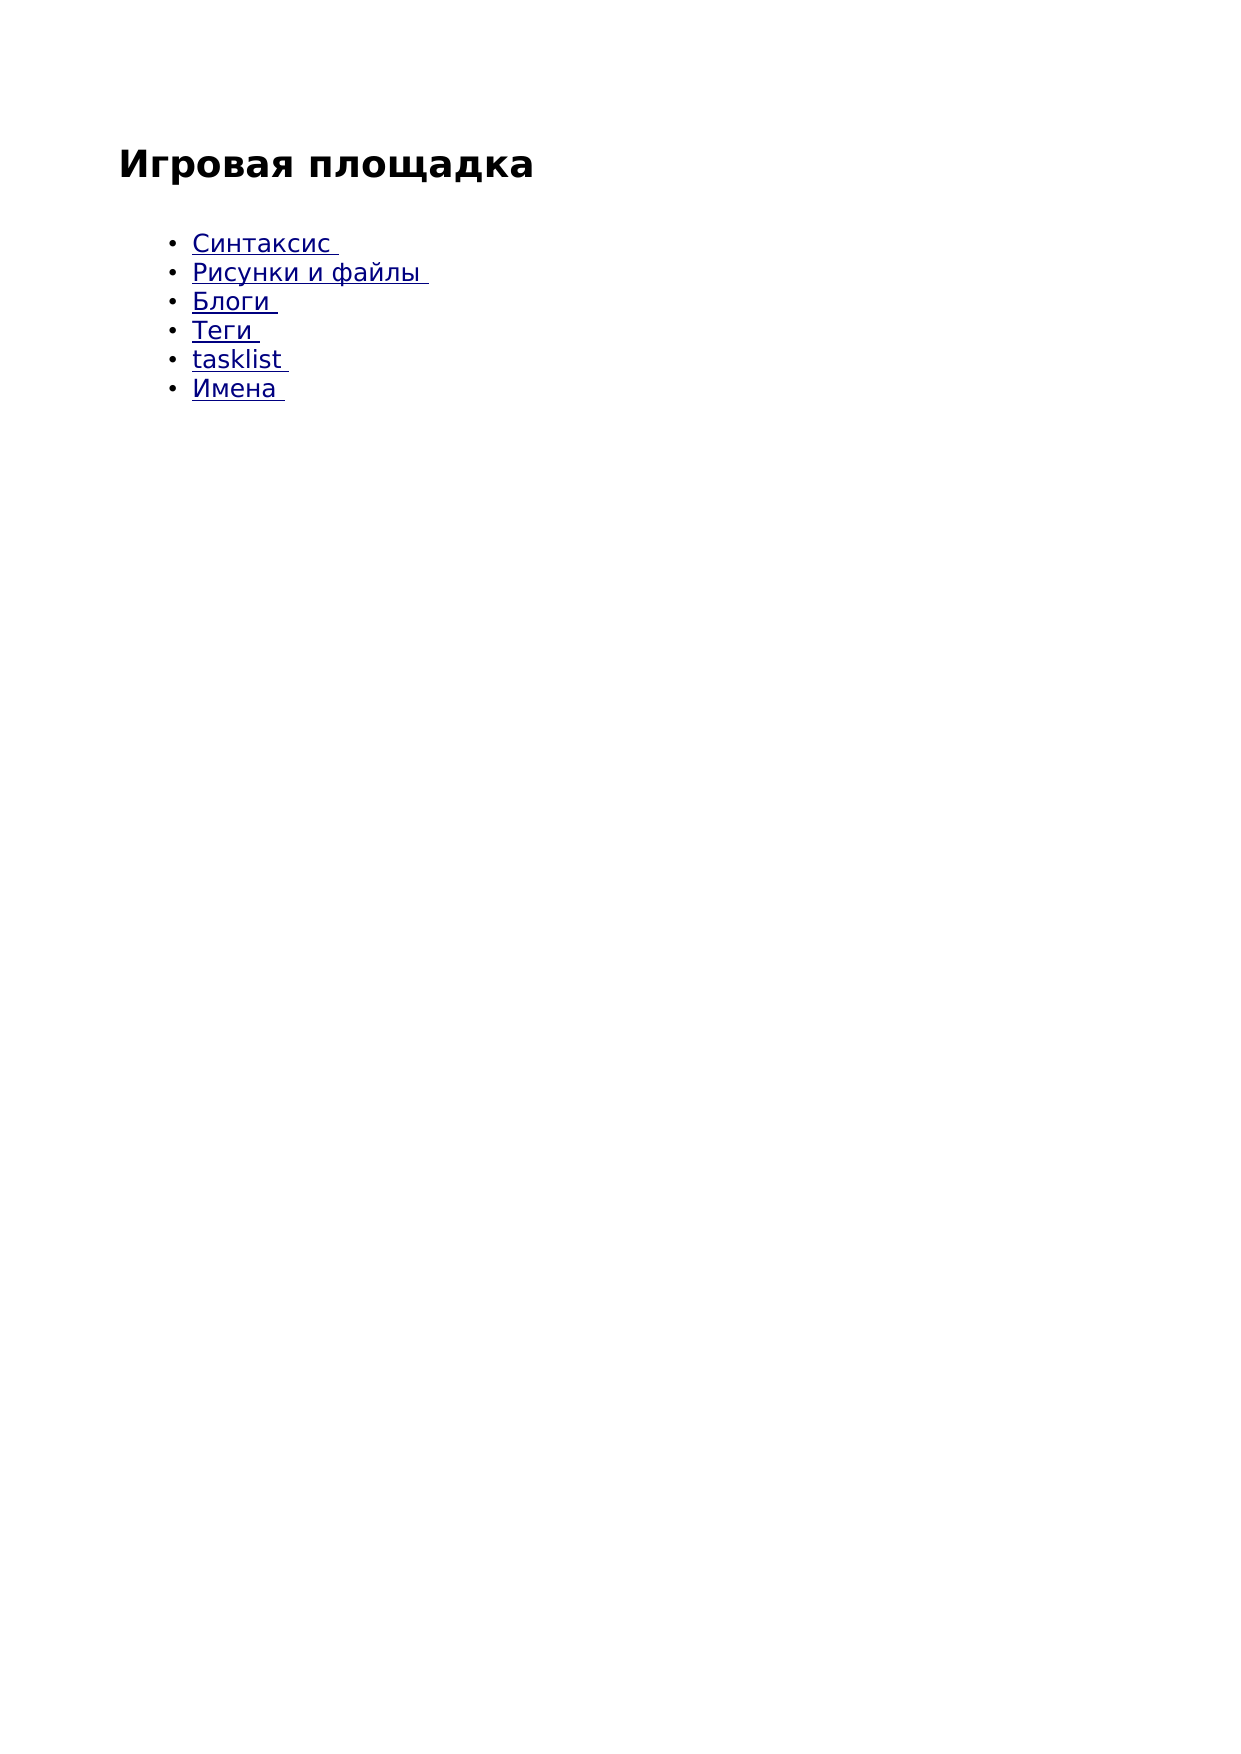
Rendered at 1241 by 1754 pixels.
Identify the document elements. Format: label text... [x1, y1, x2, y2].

subtitle Игровая площадка [118, 143, 1122, 187]
list Cинтаксис [177, 229, 1122, 258]
list Блоги [177, 287, 1122, 316]
list tasklist [177, 345, 1122, 374]
list Рисунки и файлы [177, 258, 1122, 287]
list Теги [177, 316, 1122, 345]
list Имена [177, 374, 1122, 404]
